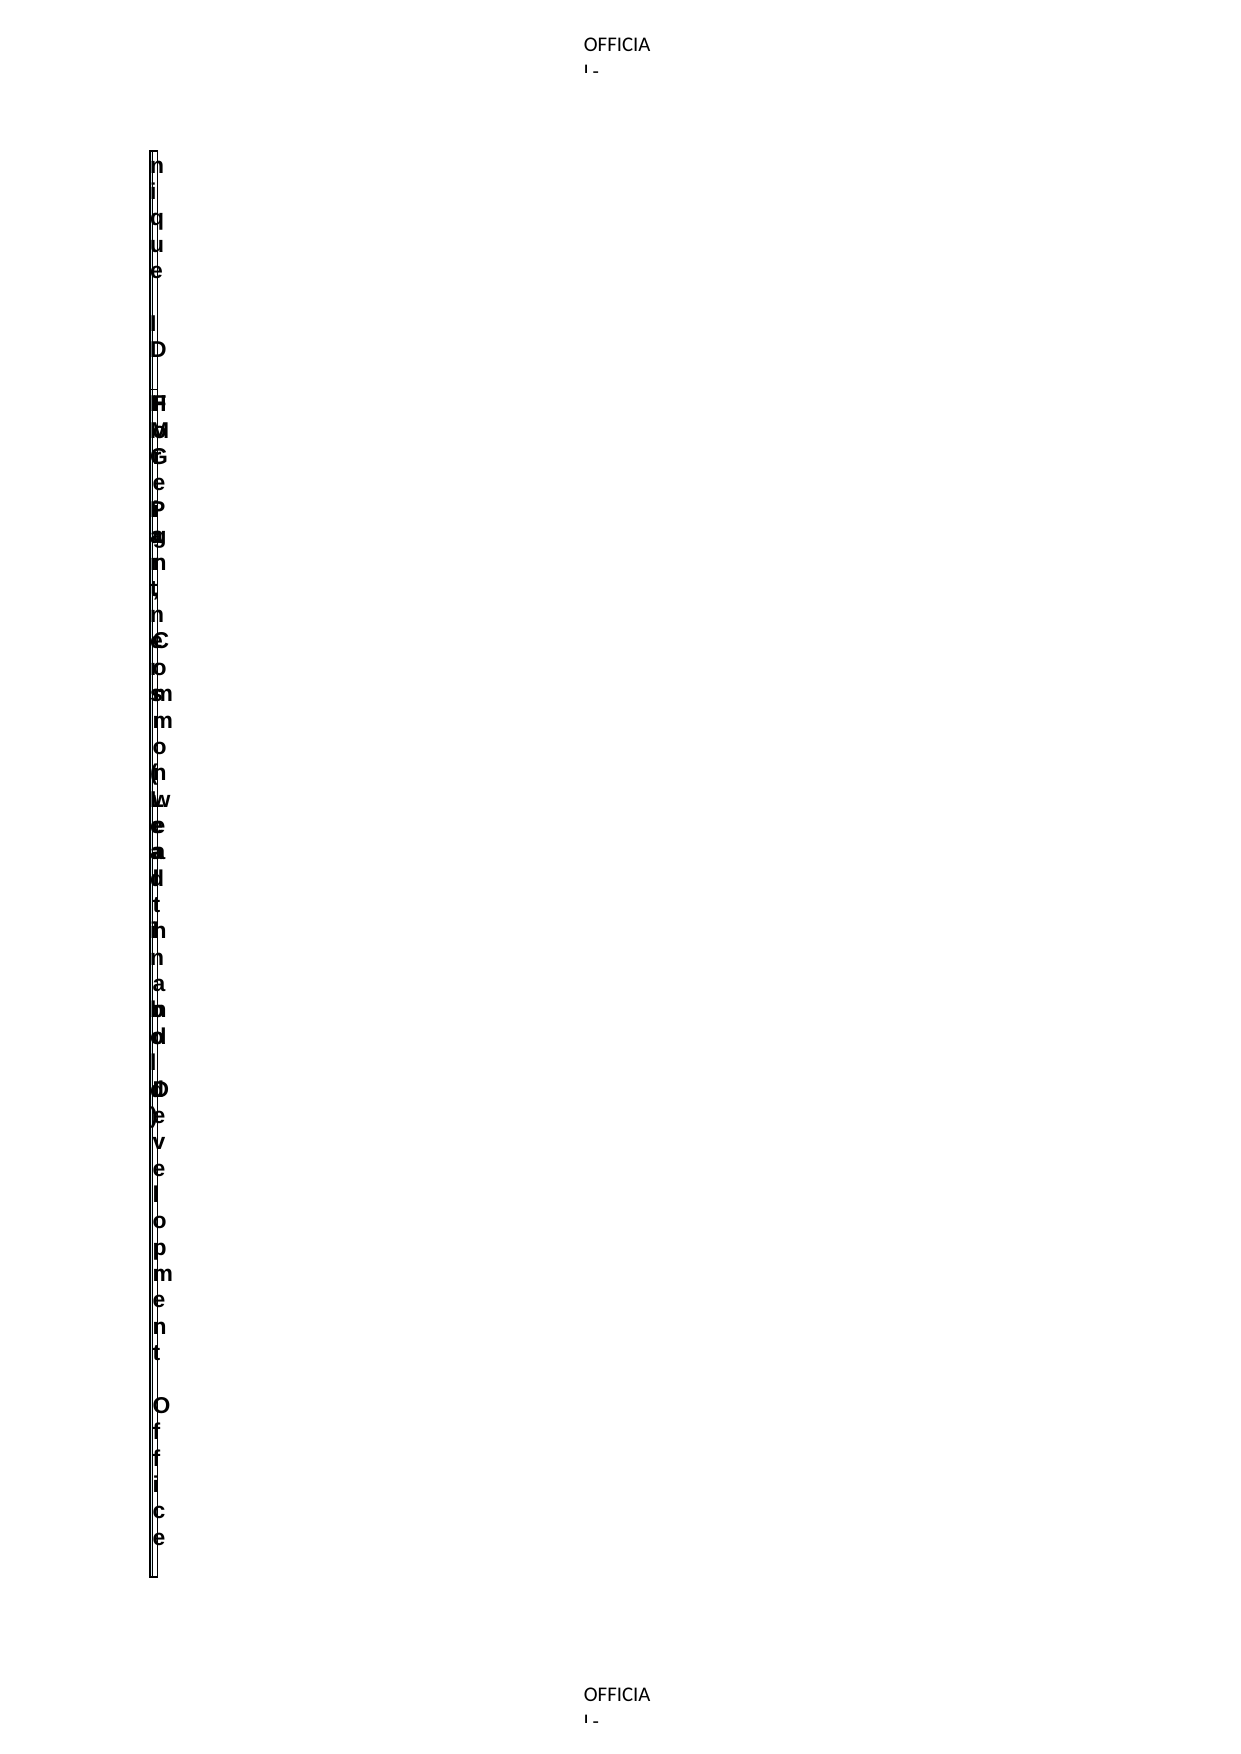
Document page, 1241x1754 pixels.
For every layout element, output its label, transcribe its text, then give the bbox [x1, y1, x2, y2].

table_cell 41010 [153, 357, 157, 389]
table_cell 41010 [153, 225, 157, 250]
table_cell 41010 [153, 278, 157, 341]
table_cell 41010 [153, 163, 157, 213]
